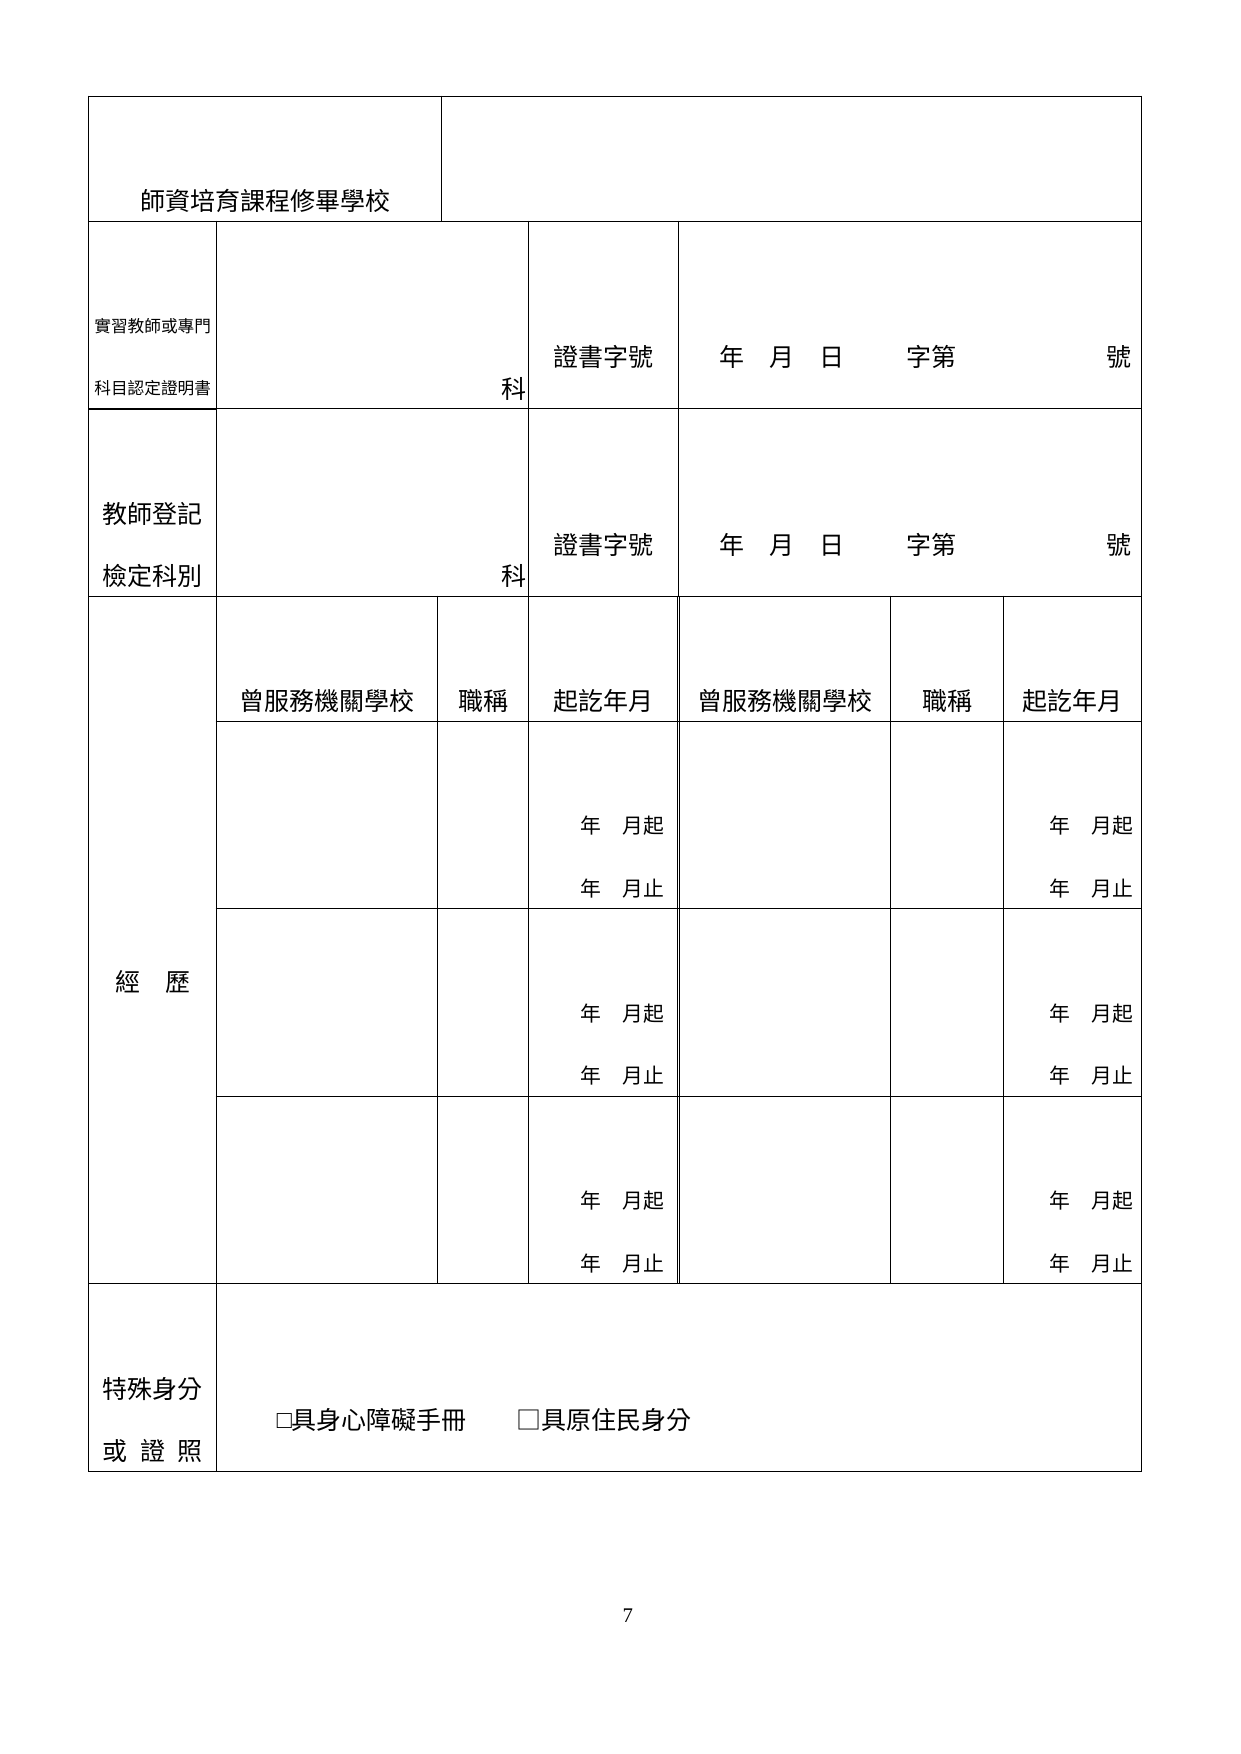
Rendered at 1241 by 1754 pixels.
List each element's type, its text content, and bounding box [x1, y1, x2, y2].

table_cell [680, 909, 890, 1096]
table_cell [891, 722, 1003, 908]
table_cell [217, 1097, 437, 1283]
table_cell 經 歷 [89, 597, 216, 1283]
table_cell 科 [217, 222, 528, 408]
table_cell 年 月起 年 月止 [529, 722, 677, 908]
table_cell 年 月起 年 月止 [529, 1097, 677, 1283]
table_cell 年 月起 年 月止 [529, 909, 677, 1096]
table_cell [438, 1097, 528, 1283]
table_cell 特殊身分或 證 照 [89, 1284, 216, 1471]
table_cell 職稱 [438, 597, 528, 721]
table_cell 年 月起 年 月止 [1004, 722, 1141, 908]
table_cell 實習教師或專門科目認定證明書 [89, 222, 216, 408]
table_cell 證書字號 [529, 222, 678, 408]
table_cell 師資培育課程修畢學校 [89, 97, 441, 221]
table_cell 年 月 日 字第 號 [679, 409, 1141, 596]
table_cell [438, 722, 528, 908]
table_cell [217, 722, 437, 908]
table_cell [217, 909, 437, 1096]
table_cell 曾服務機關學校 [680, 597, 890, 721]
table_cell □具身心障礙手冊 □具原住民身分 [217, 1284, 1141, 1471]
table_cell 教師登記 檢定科別 [89, 410, 216, 596]
table_cell 起訖年月 [529, 597, 677, 721]
table_cell 職稱 [891, 597, 1003, 721]
table_cell 起訖年月 [1004, 597, 1141, 721]
table_cell 年 月 日 字第 號 [679, 222, 1141, 408]
table_cell 科 [217, 409, 528, 596]
table_cell [680, 722, 890, 908]
table_cell [442, 97, 1141, 221]
table_cell [891, 1097, 1003, 1283]
table_cell [680, 1097, 890, 1283]
table_cell 證書字號 [529, 409, 678, 596]
table_cell 年 月起 年 月止 [1004, 909, 1141, 1096]
table_cell 曾服務機關學校 [217, 597, 437, 721]
table_cell 年 月起 年 月止 [1004, 1097, 1141, 1283]
table_cell [891, 909, 1003, 1096]
table_cell [438, 909, 528, 1096]
